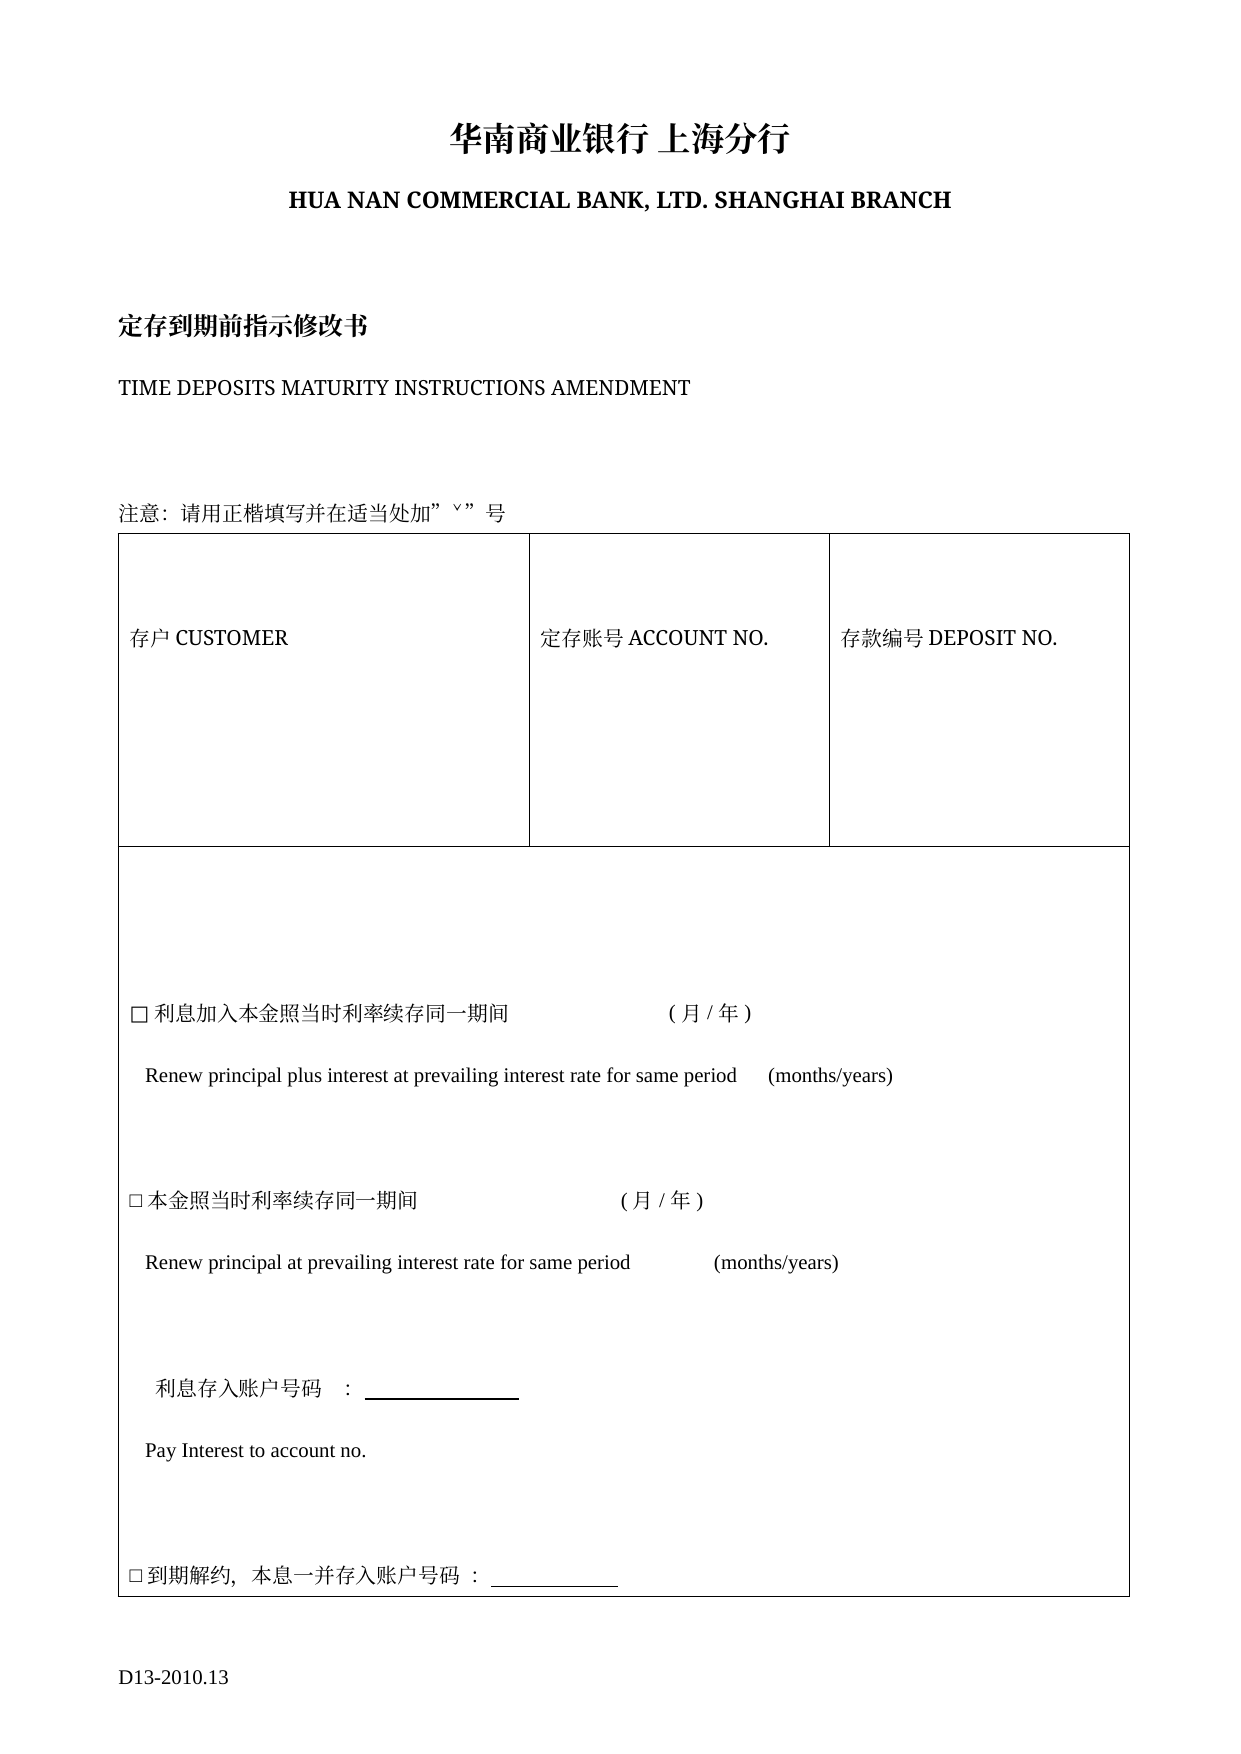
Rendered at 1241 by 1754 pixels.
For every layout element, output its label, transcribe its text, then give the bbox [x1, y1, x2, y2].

text HUA NAN COMMERCIAL BANK, LTD. SHANGHAI BRANCH [118, 158, 1122, 221]
text TIME DEPOSITS MATURITY INSTRUCTIONS AMENDMENT [118, 346, 1122, 408]
table_header 存款编号DEPOSIT NO. [830, 534, 1129, 846]
table_header 定存账号ACCOUNT NO. [530, 534, 829, 846]
text 注意：请用正楷填写并在适当处加”ˇ”号 [118, 471, 1122, 533]
table_cell □ 利息加入本金照当时利率续存同一期间 ( 月 / 年 ) Renew principal plus interest at prevailing interest rate for same period (months/years) □ 本金照当时利率续存同一期间 ( 月 / 年 ) Renew principal at prevailing interest rate for same period (months/years) 利息存入账户号码 ： Pay Interest to account no. □ 到期解约，本息一并存入账户号码 ： [119, 847, 1129, 1596]
text 定存到期前指示修改书 [118, 283, 1122, 346]
table_header 存户CUSTOMER [119, 534, 529, 846]
text 华南商业银行 上海分行 [118, 96, 1122, 158]
